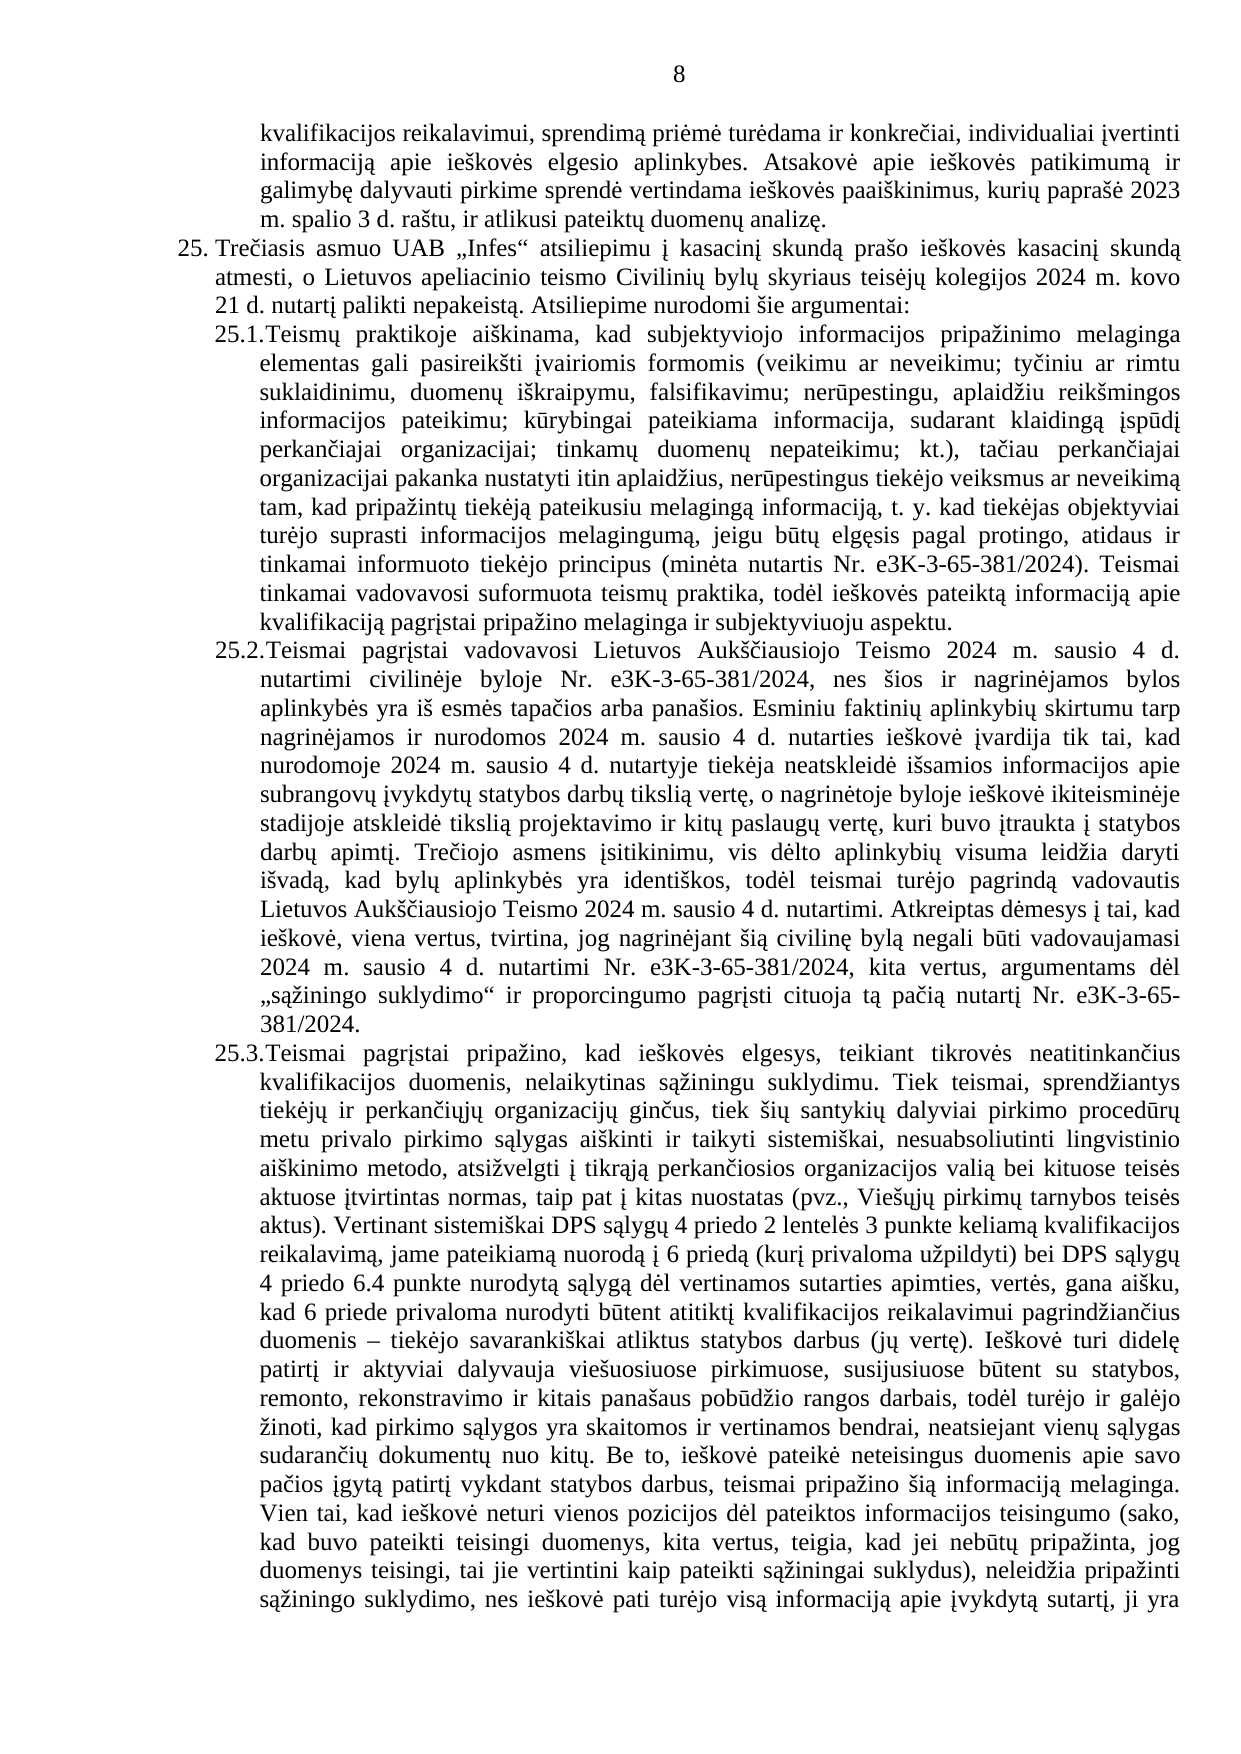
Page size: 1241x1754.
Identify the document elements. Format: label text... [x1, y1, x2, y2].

text 25.2. Teismai pagrįstai vadovavosi Lietuvos Aukščiausiojo Teismo 2024 m. sausio 4 d. nutartimi civilinėje byloje Nr. e3K-3-65-381/2024, nes šios ir nagrinėjamos bylos aplinkybės yra iš esmės tapačios arba panašios. Esminiu faktinių aplinkybių skirtumu tarp nagrinėjamos ir nurodomos 2024 m. sausio 4 d. nutarties ieškovė įvardija tik tai, kad nurodomoje 2024 m. sausio 4 d. nutartyje tiekėja neatskleidė išsamios informacijos apie subrangovų įvykdytų statybos darbų tikslią vertę, o nagrinėtoje byloje ieškovė ikiteisminėje stadijoje atskleidė tikslią projektavimo ir kitų paslaugų vertę, kuri buvo įtraukta į statybos darbų apimtį. Trečiojo asmens įsitikinimu, vis dėlto aplinkybių visuma leidžia daryti išvadą, kad bylų aplinkybės yra identiškos, todėl teismai turėjo pagrindą vadovautis Lietuvos Aukščiausiojo Teismo 2024 m. sausio 4 d. nutartimi. Atkreiptas dėmesys į tai, kad ieškovė, viena vertus, tvirtina, jog nagrinėjant šią civilinę bylą negali būti vadovaujamasi 2024 m. sausio 4 d. nutartimi Nr. e3K-3-65-381/2024, kita vertus, argumentams dėl „sąžiningo suklydimo“ ir proporcingumo pagrįsti cituoja tą pačią nutartį Nr. e3K-3-65-381/2024. [215, 636, 1181, 1038]
text kvalifikacijos reikalavimui, sprendimą priėmė turėdama ir konkrečiai, individualiai įvertinti informaciją apie ieškovės elgesio aplinkybes. Atsakovė apie ieškovės patikimumą ir galimybę dalyvauti pirkime sprendė vertindama ieškovės paaiškinimus, kurių paprašė 2023 m. spalio 3 d. raštu, ir atlikusi pateiktų duomenų analizę. [215, 118, 1181, 233]
text 25. Trečiasis asmuo UAB „Infes“ atsiliepimu į kasacinį skundą prašo ieškovės kasacinį skundą atmesti, o Lietuvos apeliacinio teismo Civilinių bylų skyriaus teisėjų kolegijos 2024 m. kovo 21 d. nutartį palikti nepakeistą. Atsiliepime nurodomi šie argumentai: [177, 233, 1181, 319]
text 25.3. Teismai pagrįstai pripažino, kad ieškovės elgesys, teikiant tikrovės neatitinkančius kvalifikacijos duomenis, nelaikytinas sąžiningu suklydimu. Tiek teismai, sprendžiantys tiekėjų ir perkančiųjų organizacijų ginčus, tiek šių santykių dalyviai pirkimo procedūrų metu privalo pirkimo sąlygas aiškinti ir taikyti sistemiškai, nesuabsoliutinti lingvistinio aiškinimo metodo, atsižvelgti į tikrąją perkančiosios organizacijos valią bei kituose teisės aktuose įtvirtintas normas, taip pat į kitas nuostatas (pvz., Viešųjų pirkimų tarnybos teisės aktus). Vertinant sistemiškai DPS sąlygų 4 priedo 2 lentelės 3 punkte keliamą kvalifikacijos reikalavimą, jame pateikiamą nuorodą į 6 priedą (kurį privaloma užpildyti) bei DPS sąlygų 4 priedo 6.4 punkte nurodytą sąlygą dėl vertinamos sutarties apimties, vertės, gana aišku, kad 6 priede privaloma nurodyti būtent atitiktį kvalifikacijos reikalavimui pagrindžiančius duomenis – tiekėjo savarankiškai atliktus statybos darbus (jų vertę). Ieškovė turi didelę patirtį ir aktyviai dalyvauja viešuosiuose pirkimuose, susijusiuose būtent su statybos, remonto, rekonstravimo ir kitais panašaus pobūdžio rangos darbais, todėl turėjo ir galėjo žinoti, kad pirkimo sąlygos yra skaitomos ir vertinamos bendrai, neatsiejant vienų sąlygas sudarančių dokumentų nuo kitų. Be to, ieškovė pateikė neteisingus duomenis apie savo pačios įgytą patirtį vykdant statybos darbus, teismai pripažino šią informaciją melaginga. Vien tai, kad ieškovė neturi vienos pozicijos dėl pateiktos informacijos teisingumo (sako, kad buvo pateikti teisingi duomenys, kita vertus, teigia, kad jei nebūtų pripažinta, jog duomenys teisingi, tai jie vertintini kaip pateikti sąžiningai suklydus), neleidžia pripažinti sąžiningo suklydimo, nes ieškovė pati turėjo visą informaciją apie įvykdytą sutartį, ji yra [214, 1038, 1181, 1613]
text 25.1. Teismų praktikoje aiškinama, kad subjektyviojo informacijos pripažinimo melaginga elementas gali pasireikšti įvairiomis formomis (veikimu ar neveikimu; tyčiniu ar rimtu suklaidinimu, duomenų iškraipymu, falsifikavimu; nerūpestingu, aplaidžiu reikšmingos informacijos pateikimu; kūrybingai pateikiama informacija, sudarant klaidingą įspūdį perkančiajai organizacijai; tinkamų duomenų nepateikimu; kt.), tačiau perkančiajai organizacijai pakanka nustatyti itin aplaidžius, nerūpestingus tiekėjo veiksmus ar neveikimą tam, kad pripažintų tiekėją pateikusiu melagingą informaciją, t. y. kad tiekėjas objektyviai turėjo suprasti informacijos melagingumą, jeigu būtų elgęsis pagal protingo, atidaus ir tinkamai informuoto tiekėjo principus (minėta nutartis Nr. e3K-3-65-381/2024). Teismai tinkamai vadovavosi suformuota teismų praktika, todėl ieškovės pateiktą informaciją apie kvalifikaciją pagrįstai pripažino melaginga ir subjektyviuoju aspektu. [214, 319, 1181, 636]
